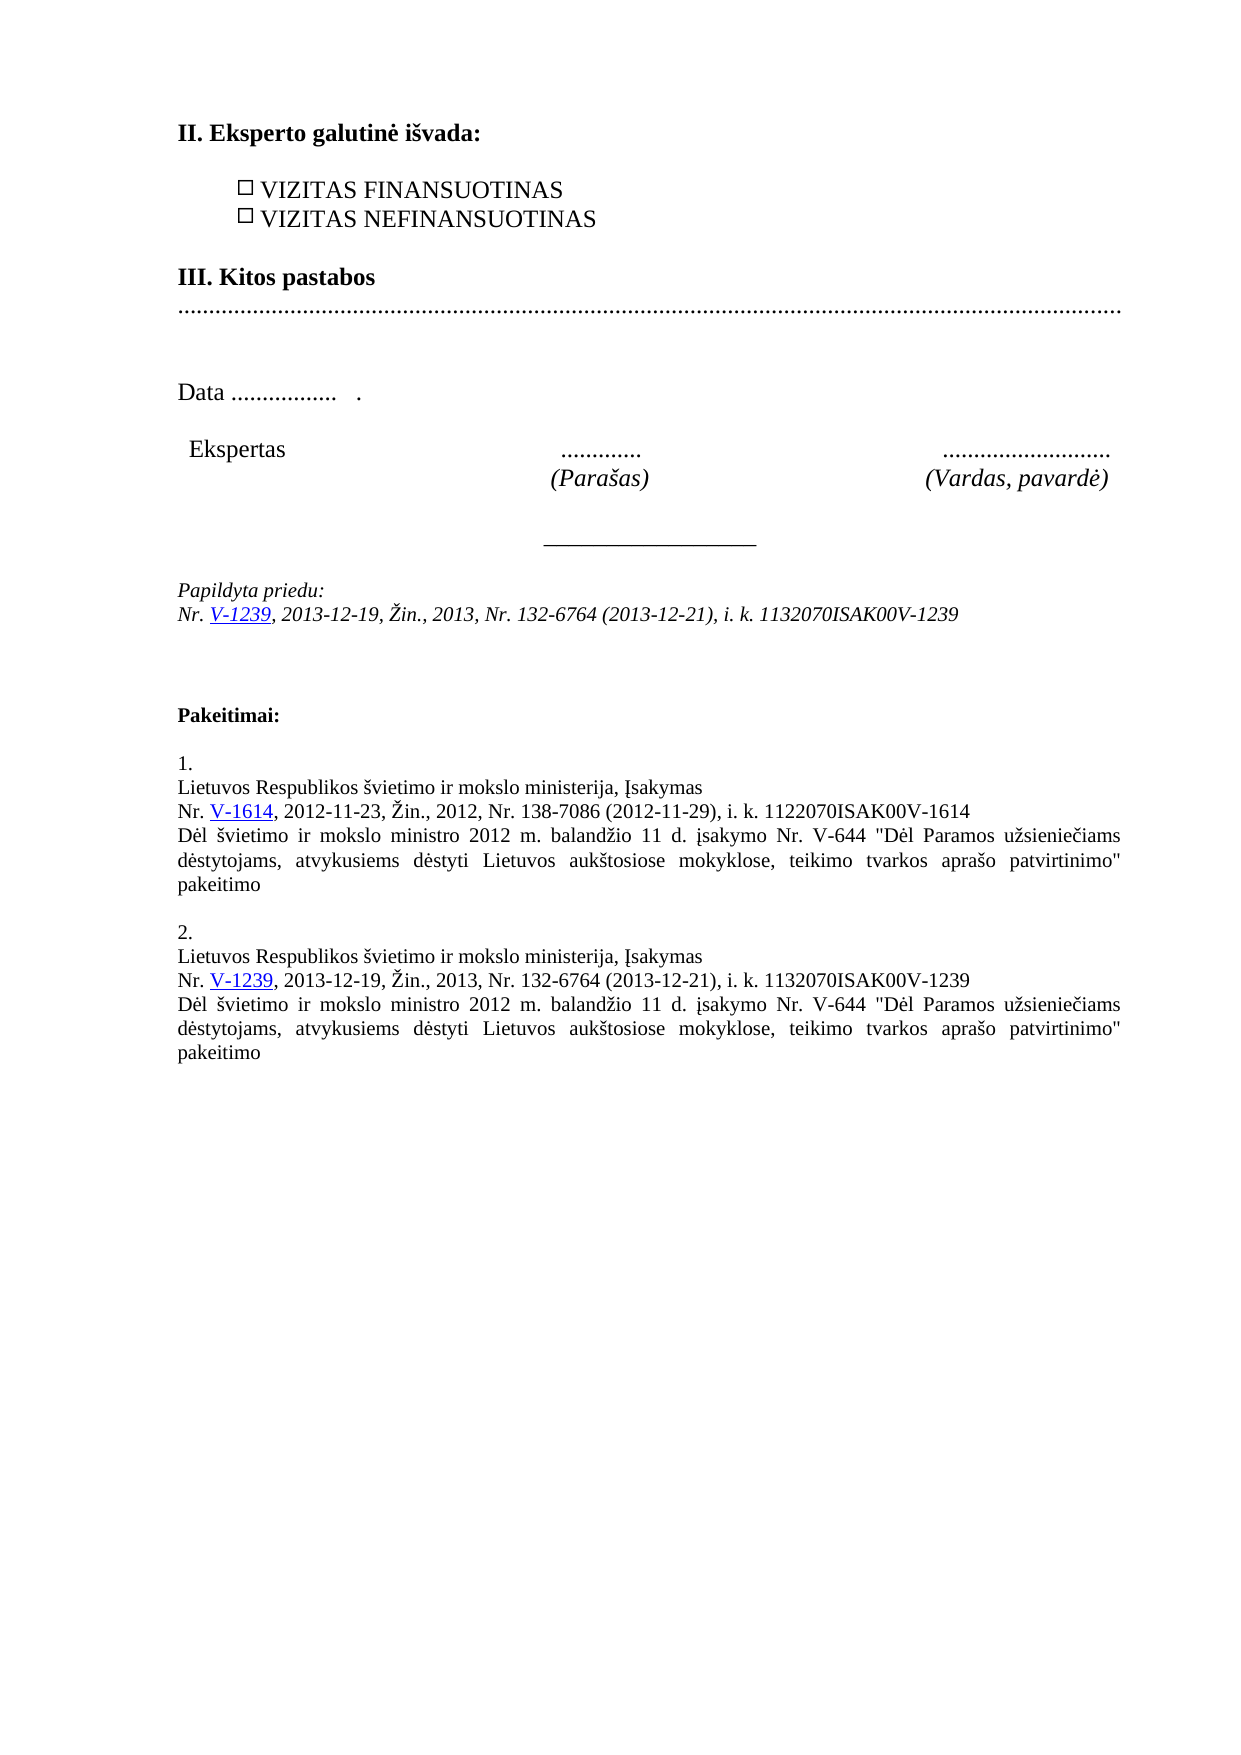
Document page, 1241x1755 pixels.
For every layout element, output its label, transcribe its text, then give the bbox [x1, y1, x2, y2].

table_header Ekspertas [177, 434, 463, 492]
text II. Eksperto galutinė išvada: [177, 118, 1122, 147]
text [] VIZITAS FINANSUOTINAS [236, 176, 1122, 204]
text Lietuvos Respublikos švietimo ir mokslo ministerija, Įsakymas [177, 775, 1122, 799]
text Lietuvos Respublikos švietimo ir mokslo ministerija, Įsakymas [177, 944, 1122, 968]
text Dėl švietimo ir mokslo ministro 2012 m. balandžio 11 d. įsakymo Nr. V-644 "Dėl Paramos užsieniečiams dėstytojams, atvykusiems dėstyti Lietuvos aukštosiose mokyklose, teikimo tvarkos aprašo patvirtinimo" pakeitimo [177, 992, 1122, 1064]
text 1. [177, 751, 1122, 775]
text Data ................. . [177, 377, 1122, 406]
text _________________ [177, 521, 1122, 549]
text III. Kitos pastabos [177, 262, 1122, 291]
text Nr. V-1239, 2013-12-19, Žin., 2013, Nr. 132-6764 (2013-12-21), i. k. 1132070ISAK00V-1239 [177, 968, 1122, 992]
text Papildyta priedu: [177, 578, 1122, 602]
table_header ........................... (Vardas, pavardė) [739, 434, 1122, 492]
text [] VIZITAS NEFINANSUOTINAS [236, 204, 1122, 233]
table_header ............. (Parašas) [464, 434, 738, 492]
text ... [177, 291, 1122, 319]
text 2. [177, 920, 1122, 944]
text Dėl švietimo ir mokslo ministro 2012 m. balandžio 11 d. įsakymo Nr. V-644 "Dėl Paramos užsieniečiams dėstytojams, atvykusiems dėstyti Lietuvos aukštosiose mokyklose, teikimo tvarkos aprašo patvirtinimo" pakeitimo [177, 823, 1122, 896]
text Pakeitimai: [177, 703, 1122, 727]
text Nr. V-1239, 2013-12-19, Žin., 2013, Nr. 132-6764 (2013-12-21), i. k. 1132070ISAK00V-1239 [177, 602, 1122, 626]
text Nr. V-1614, 2012-11-23, Žin., 2012, Nr. 138-7086 (2012-11-29), i. k. 1122070ISAK00V-1614 [177, 799, 1122, 823]
